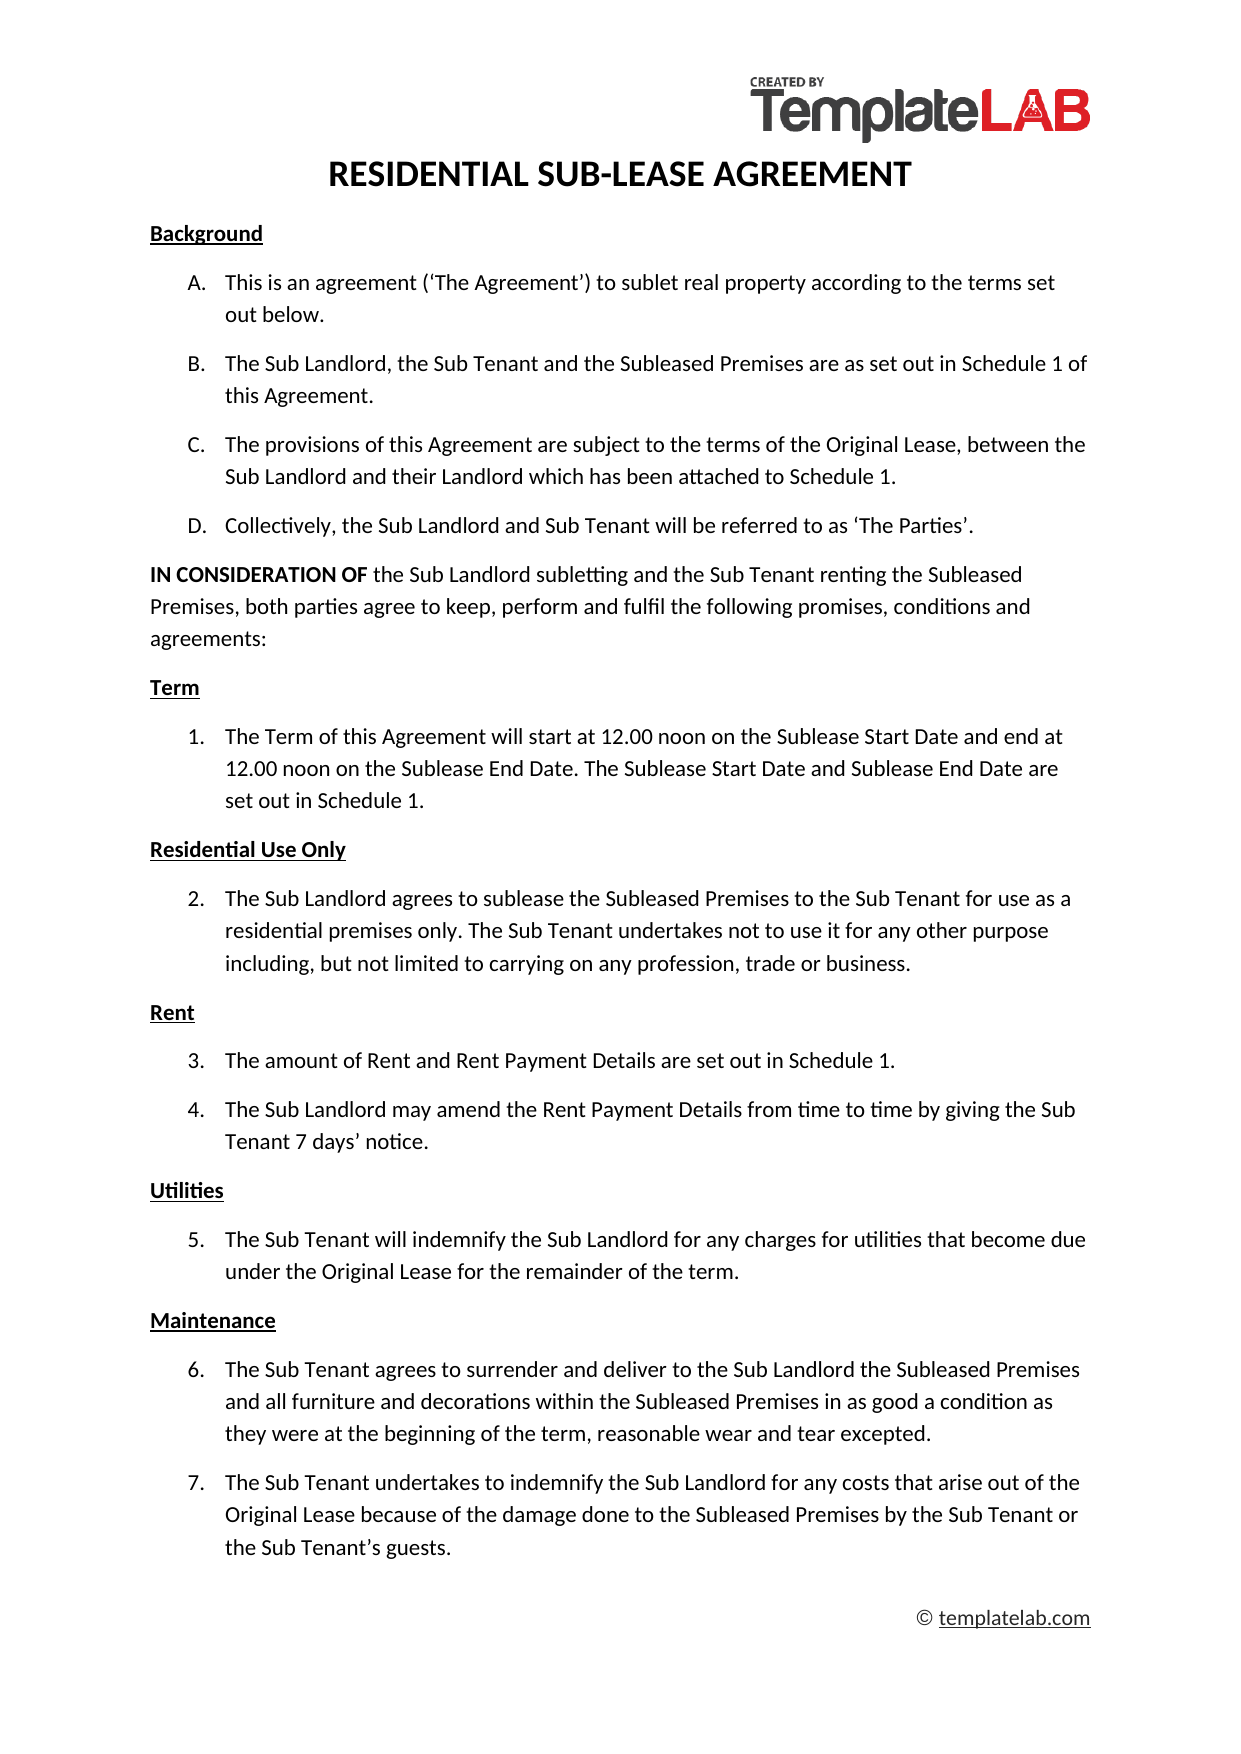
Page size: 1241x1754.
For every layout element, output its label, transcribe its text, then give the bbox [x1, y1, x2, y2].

text Maintenance [150, 1306, 1090, 1334]
text Rent [150, 998, 1090, 1026]
list Collectively, the Sub Landlord and Sub Tenant will be referred to as ‘The Parties’. [187, 511, 1090, 539]
text Utilities [150, 1176, 1090, 1204]
list The Sub Tenant agrees to surrender and deliver to the Sub Landlord the Subleased Premises and all furniture and decorations within the Subleased Premises in as good a condition as they were at the beginning of the term, reasonable wear and tear excepted. [187, 1355, 1090, 1447]
list The Sub Landlord may amend the Rent Payment Details from time to time by giving the Sub Tenant 7 days’ notice. [187, 1095, 1090, 1156]
text RESIDENTIAL SUB-LEASE AGREEMENT [150, 150, 1090, 196]
text Term [150, 673, 1090, 701]
list The Sub Tenant will indemnify the Sub Landlord for any charges for utilities that become due under the Original Lease for the remainder of the term. [187, 1225, 1090, 1285]
list The provisions of this Agreement are subject to the terms of the Original Lease, between the Sub Landlord and their Landlord which has been attached to Schedule 1. [187, 430, 1090, 491]
text Residential Use Only [150, 836, 1090, 863]
list The Sub Tenant undertakes to indemnify the Sub Landlord for any costs that arise out of the Original Lease because of the damage done to the Subleased Premises by the Sub Tenant or the Sub Tenant’s guests. [187, 1468, 1090, 1561]
list This is an agreement (‘The Agreement’) to sublet real property according to the terms set out below. [187, 268, 1090, 328]
list The Sub Landlord agrees to sublease the Subleased Premises to the Sub Tenant for use as a residential premises only. The Sub Tenant undertakes not to use it for any other purpose including, but not limited to carrying on any profession, trade or business. [187, 884, 1090, 977]
list The Sub Landlord, the Sub Tenant and the Subleased Premises are as set out in Schedule 1 of this Agreement. [187, 349, 1090, 409]
text Background [150, 219, 1090, 247]
list The Term of this Agreement will start at 12.00 noon on the Sublease Start Date and end at 12.00 noon on the Sublease End Date. The Sublease Start Date and Sublease End Date are set out in Schedule 1. [187, 722, 1090, 815]
text IN CONSIDERATION OF the Sub Landlord subletting and the Sub Tenant renting the Subleased Premises, both parties agree to keep, perform and fulfil the following promises, conditions and agreements: [150, 560, 1090, 653]
list The amount of Rent and Rent Payment Details are set out in Schedule 1. [187, 1046, 1090, 1074]
